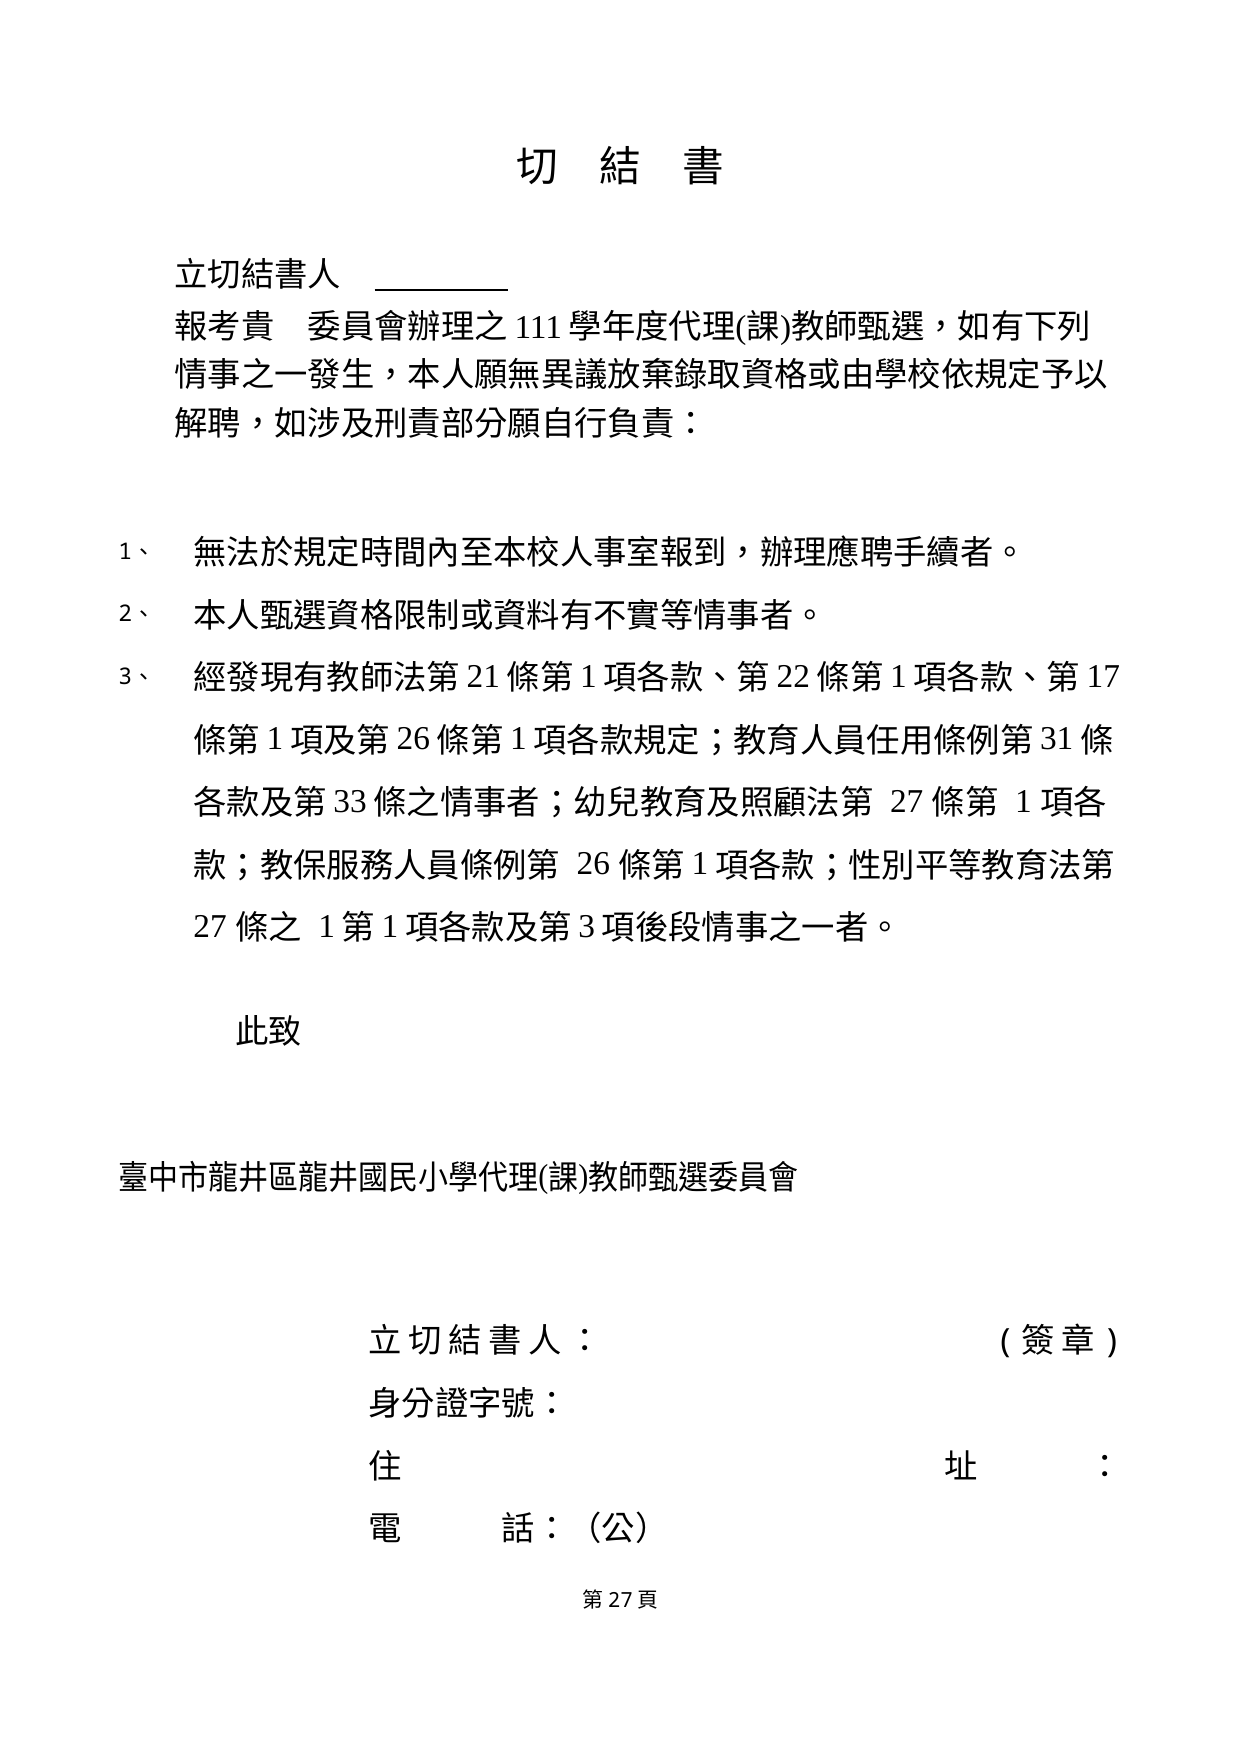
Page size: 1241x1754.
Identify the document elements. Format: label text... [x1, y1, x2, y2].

text 此致 [118, 1005, 1122, 1053]
text 臺中市龍井區龍井國民小學代理(課)教師甄選委員會 [118, 1133, 1122, 1196]
list 無法於規定時間內至本校人事室報到，辦理應聘手續者。 [118, 508, 1122, 571]
text 切 結 書 [118, 133, 1122, 194]
text 住 址： 電 話：（公） [368, 1439, 1122, 1550]
text 立切結書人 [174, 248, 1122, 296]
list 本人甄選資格限制或資料有不實等情事者。 [118, 571, 1122, 633]
text 立切結書人： (簽章) 身分證字號： [368, 1314, 1122, 1425]
list 經發現有教師法第21條第1項各款、第22條第1項各款、第17條第1項及第26條第1項各款規定；教育人員任用條例第31條各款及第33條之情事者；幼兒教育及照顧法第 27 條第 1 項各款；教保服務人員條例第 26 條第1項各款；性別平等教育法第 27 條之 1第1項各款及第3項後段情事之一者。 [118, 633, 1122, 946]
text 報考貴 委員會辦理之111學年度代理(課)教師甄選，如有下列情事之一發生，本人願無異議放棄錄取資格或由學校依規定予以解聘，如涉及刑責部分願自行負責： [174, 300, 1122, 445]
